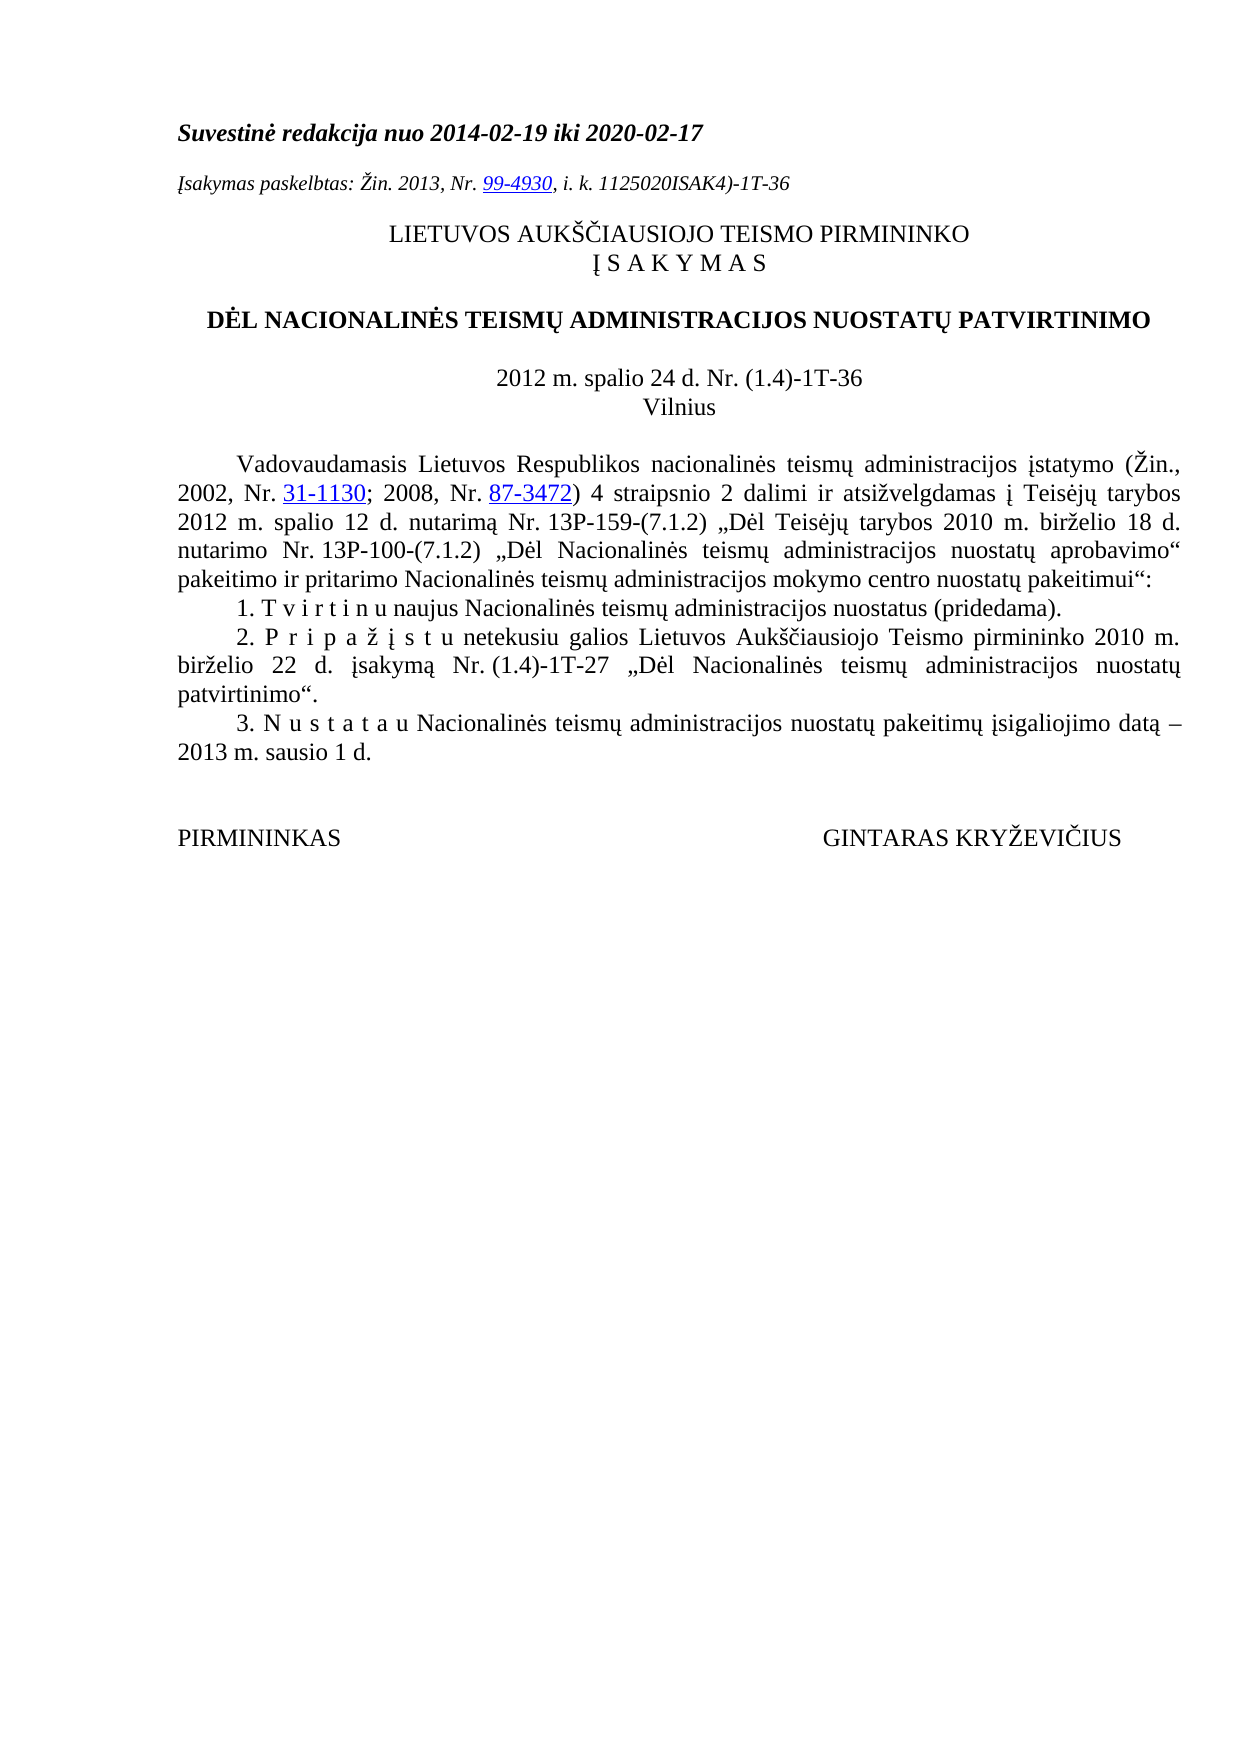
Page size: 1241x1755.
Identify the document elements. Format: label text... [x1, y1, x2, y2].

text į s a k y m a s [177, 248, 1181, 277]
text lietuvos aukščiausiojo teismo pirmininkO [177, 219, 1181, 248]
text 1. T v i r t i n u naujus Nacionalinės teismų administracijos nuostatus (pridedama). [177, 593, 1181, 622]
text Vadovaudamasis Lietuvos Respublikos nacionalinės teismų administracijos įstatymo (Žin., 2002, Nr. 31-1130; 2008, Nr. 87-3472) 4 straipsnio 2 dalimi ir atsižvelgdamas į Teisėjų tarybos 2012 m. spalio 12 d. nutarimą Nr. 13P-159-(7.1.2) „Dėl Teisėjų tarybos 2010 m. birželio 18 d. nutarimo Nr. 13P-100-(7.1.2) „Dėl Nacionalinės teismų administracijos nuostatų aprobavimo“ pakeitimo ir pritarimo Nacionalinės teismų administracijos mokymo centro nuostatų pakeitimui“: [177, 449, 1181, 593]
text 2. P r i p a ž į s t u netekusiu galios Lietuvos Aukščiausiojo Teismo pirmininko 2010 m. birželio 22 d. įsakymą Nr. (1.4)-1T-27 „Dėl Nacionalinės teismų administracijos nuostatų patvirtinimo“. [177, 622, 1181, 708]
text 2012 m. spalio 24 d. Nr. (1.4)-1T-36 [177, 363, 1181, 392]
text DĖL NACIONALINĖS teismų administracijos NUOSTATŲ PATVIRTINIMO [177, 305, 1181, 334]
text Įsakymas paskelbtas: Žin. 2013, Nr. 99-4930, i. k. 1125020ISAK4)-1T-36 [177, 171, 1181, 195]
text Pirmininkas Gintaras Kryževičius [177, 823, 1181, 852]
text 3. N u s t a t a u Nacionalinės teismų administracijos nuostatų pakeitimų įsigaliojimo datą – 2013 m. sausio 1 d. [177, 708, 1181, 765]
text Suvestinė redakcija nuo 2014-02-19 iki 2020-02-17 [177, 118, 1181, 147]
text Vilnius [177, 392, 1181, 420]
